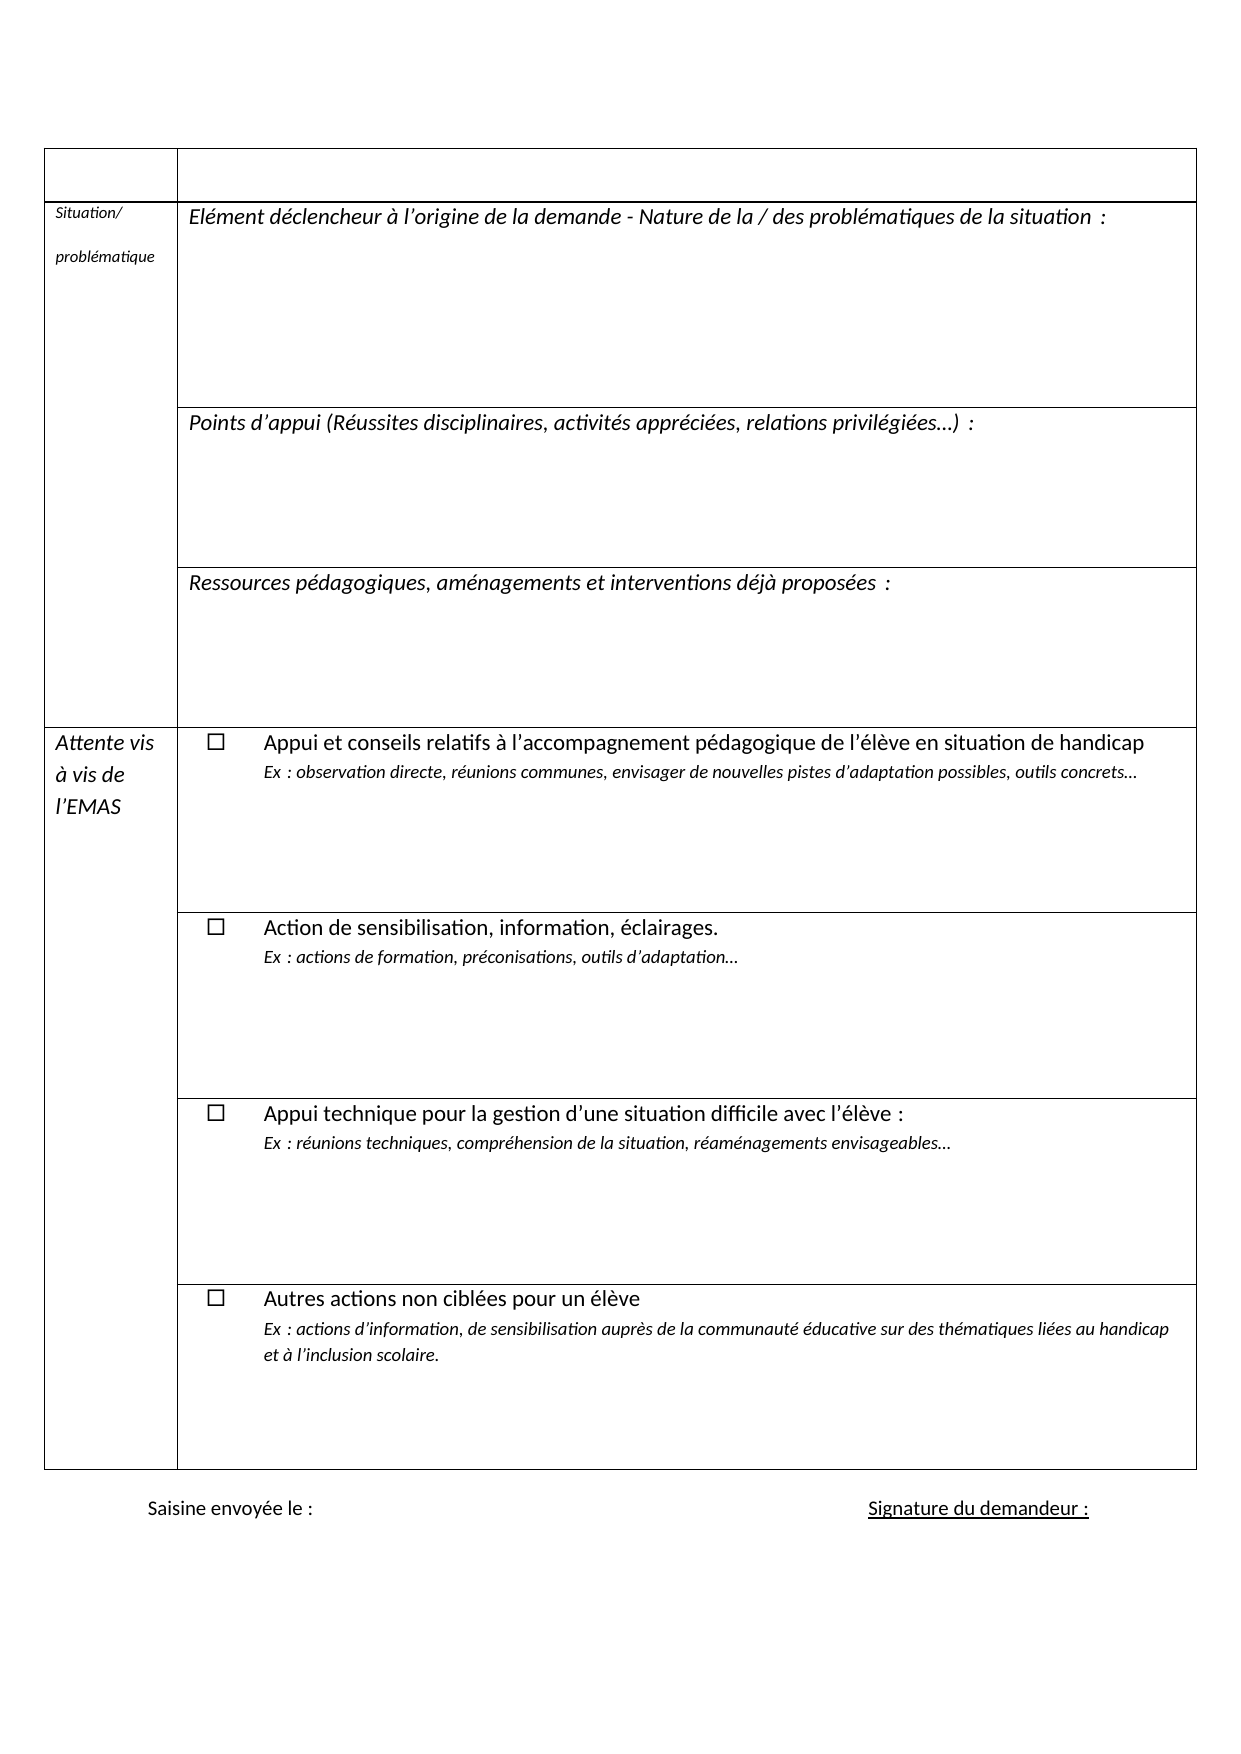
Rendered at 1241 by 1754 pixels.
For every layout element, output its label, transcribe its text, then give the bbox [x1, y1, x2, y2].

table_cell Situation/ problématique [45, 203, 177, 727]
table_cell Attente vis à vis de l’EMAS [45, 728, 177, 1469]
table_cell Ressources pédagogiques, aménagements et interventions déjà proposées : [178, 568, 1196, 727]
text Saisine envoyée le : Signature du demandeur : [148, 1496, 1093, 1521]
table_cell [178, 149, 1196, 201]
table_cell Action de sensibilisation, information, éclairages. Ex : actions de formation, préconisations, outils d’adaptation… [178, 913, 1196, 1098]
table_cell Appui technique pour la gestion d’une situation difficile avec l’élève : Ex : réunions techniques, compréhension de la situation, réaménagements envisageables… [178, 1099, 1196, 1283]
table_cell Points d’appui (Réussites disciplinaires, activités appréciées, relations privilégiées…) : [178, 408, 1196, 567]
table_cell Appui et conseils relatifs à l’accompagnement pédagogique de l’élève en situation de handicap Ex : observation directe, réunions communes, envisager de nouvelles pistes d’adaptation possibles, outils concrets… [178, 728, 1196, 912]
table_cell Elément déclencheur à l’origine de la demande - Nature de la / des problématiques de la situation : [178, 203, 1196, 407]
table_cell Autres actions non ciblées pour un élève Ex : actions d’information, de sensibilisation auprès de la communauté éducative sur des thématiques liées au handicap et à l’inclusion scolaire. [178, 1285, 1196, 1469]
